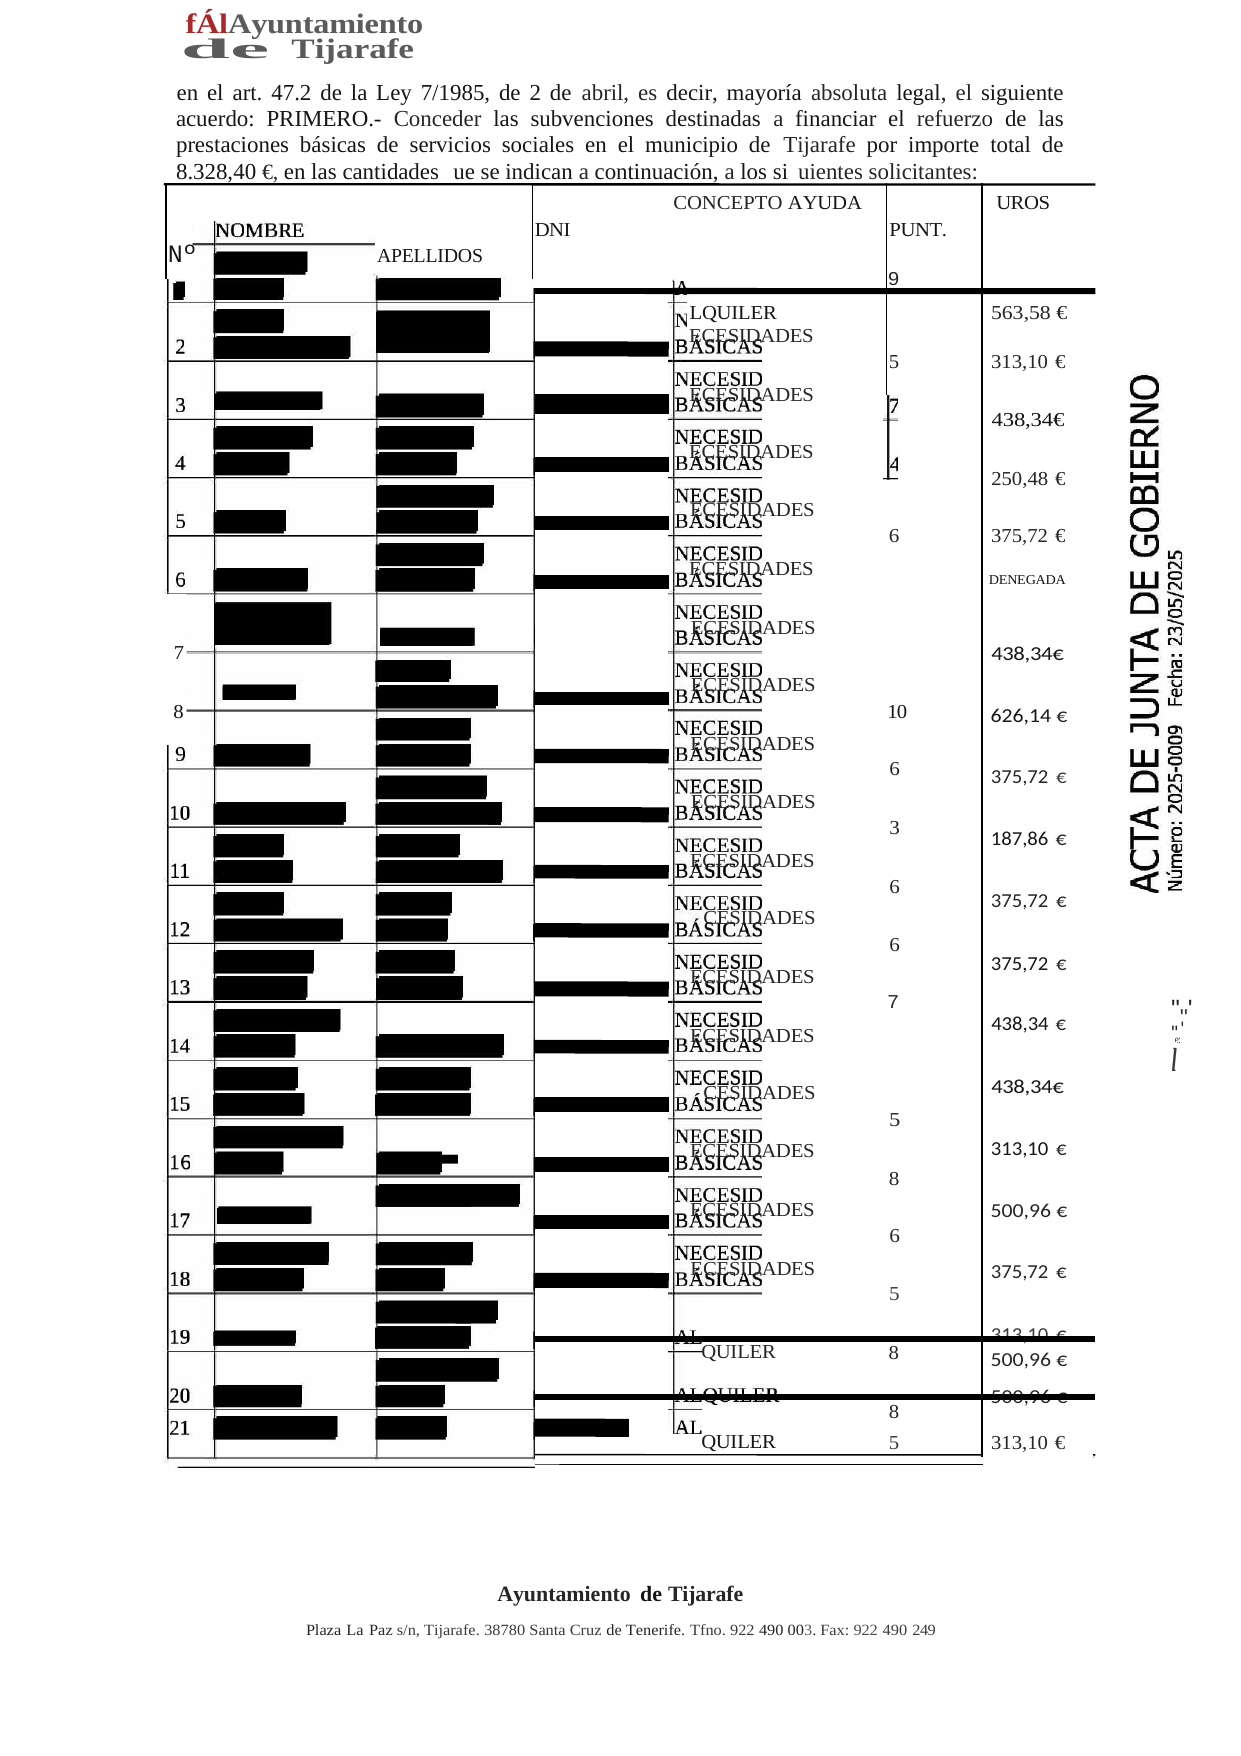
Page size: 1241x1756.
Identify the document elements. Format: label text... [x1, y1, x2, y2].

text ECESIDADES [150, 1023, 162, 1046]
text [535, 938, 668, 956]
text ECESIDADES [150, 790, 162, 813]
text [150, 991, 162, 1013]
text ECESIDADES [780, 849, 814, 872]
text 6 [780, 1224, 900, 1246]
text [150, 1108, 162, 1131]
text CESIDADES [150, 906, 162, 929]
text 9 [888, 276, 981, 288]
text ECESIDADES [535, 1198, 668, 1215]
text 6 [780, 757, 899, 780]
text CESIDADES [150, 1081, 162, 1103]
text [535, 879, 668, 897]
text 5 [888, 350, 981, 372]
text 7 [535, 641, 668, 664]
text ECESIDADES [535, 1023, 668, 1040]
text QUILER 8 [983, 1340, 1197, 1364]
text QUILER 5 [701, 1430, 981, 1454]
text DNI [534, 218, 672, 241]
text ECESIDADES [535, 616, 668, 638]
text [150, 1166, 162, 1189]
text fÁlAyuntamiento de Tijarafe [181, 13, 484, 64]
text ECESIDADES [150, 673, 162, 696]
text 7 [780, 641, 913, 664]
text 250,48 € [991, 467, 1071, 490]
text [1184, 524, 1197, 547]
text [535, 1172, 668, 1189]
text 313,10 € [991, 1431, 1093, 1454]
text ECESIDADES [780, 307, 817, 347]
text 3 [780, 816, 899, 839]
text ECESIDADES [780, 790, 815, 813]
text [150, 1400, 162, 1422]
text 5 [780, 1108, 900, 1131]
text ECESIDADES [535, 732, 668, 749]
text 8 10 [535, 705, 668, 723]
text ECESIDADES [780, 498, 818, 521]
text [150, 1224, 162, 1246]
text ECESIDADES [780, 965, 814, 988]
text Nº APELLIDOS [672, 242, 886, 270]
text LQUILER [689, 302, 779, 324]
text ECESIDADES [780, 1198, 814, 1221]
text ECESIDADES [150, 1257, 162, 1279]
text ECESIDADES [535, 965, 668, 981]
text l [1171, 1042, 1177, 1079]
text ECESIDADES [535, 1257, 668, 1273]
text [150, 816, 162, 839]
text [533, 186, 672, 288]
text [150, 1282, 162, 1305]
text 6 [780, 933, 899, 956]
text ""O.. [1171, 1006, 1181, 1048]
text 8 [780, 1400, 899, 1422]
text 563,58 € [991, 302, 1068, 324]
text 313,10 € [991, 351, 1071, 372]
text [887, 186, 981, 288]
text CESIDADES [780, 1081, 816, 1103]
text ECESIDADES [780, 616, 815, 638]
text [535, 1288, 668, 1305]
text 6 [888, 524, 981, 547]
text CESIDADES [535, 1081, 668, 1097]
text ECESIDADES [150, 616, 162, 638]
text CESIDADES [535, 906, 668, 923]
text en el art. 47.2 de la Ley 7/1985, de 2 de abril, es decir, mayoría absoluta legal, el siguiente acuerdo: PRIMERO.- Conceder las subvenciones destinadas a financiar el refuerzo de las prestaciones básicas de servicios sociales en el municipio de Tijarafe por importe total de 8.328,40 €, en las cantidades ue se indican a continuación, a los si uientes solicitantes: [176, 79, 1064, 183]
text ECESIDADES [535, 673, 668, 692]
text QUILER 8 [780, 1342, 981, 1364]
text ECESIDADES [535, 790, 668, 807]
text CESIDADES [780, 906, 816, 929]
text ECESIDADES [780, 732, 815, 754]
text ECESIDADES [150, 849, 162, 872]
text 7 [780, 991, 898, 1013]
text 5 [780, 1282, 899, 1305]
text 438,34€ [991, 408, 1071, 431]
text ""' [1171, 991, 1197, 1024]
text [150, 874, 162, 897]
text [1071, 524, 1127, 547]
text [535, 823, 668, 839]
text [150, 933, 162, 956]
text Nº APELLIDOS [983, 242, 1197, 270]
text [535, 1229, 668, 1246]
text [535, 764, 668, 780]
text ECESIDADES [780, 1139, 814, 1162]
text [535, 1400, 668, 1422]
text [150, 757, 162, 780]
text ECESIDADES ECESIDADES [780, 383, 817, 463]
text DENEGADA [988, 572, 1071, 587]
text ECESIDADES [150, 1139, 162, 1162]
text ECESIDADES [150, 732, 162, 754]
text ECESIDADES [535, 849, 668, 865]
text e:' [1177, 1024, 1197, 1049]
text 6 [780, 874, 899, 897]
text ECESIDADES [780, 673, 815, 696]
text [535, 997, 668, 1013]
text PUNT. [889, 218, 981, 241]
text [535, 1112, 668, 1131]
text ECESIDADES [780, 1257, 815, 1279]
text [983, 350, 1197, 572]
text ECESIDADES [535, 1139, 668, 1157]
text ECESIDADES [150, 965, 162, 988]
text UROS [996, 192, 1054, 213]
text [983, 1417, 1093, 1472]
text 8 10 [780, 700, 913, 723]
text 8 [780, 1166, 899, 1189]
text ECESIDADES [780, 557, 817, 580]
text 375,72 € [991, 524, 1071, 547]
text CONCEPTO AYUDA [673, 192, 866, 213]
text [1093, 1430, 1197, 1454]
text ECESIDADES [150, 1198, 162, 1221]
text [983, 524, 988, 547]
text ECESIDADES [780, 1023, 814, 1046]
